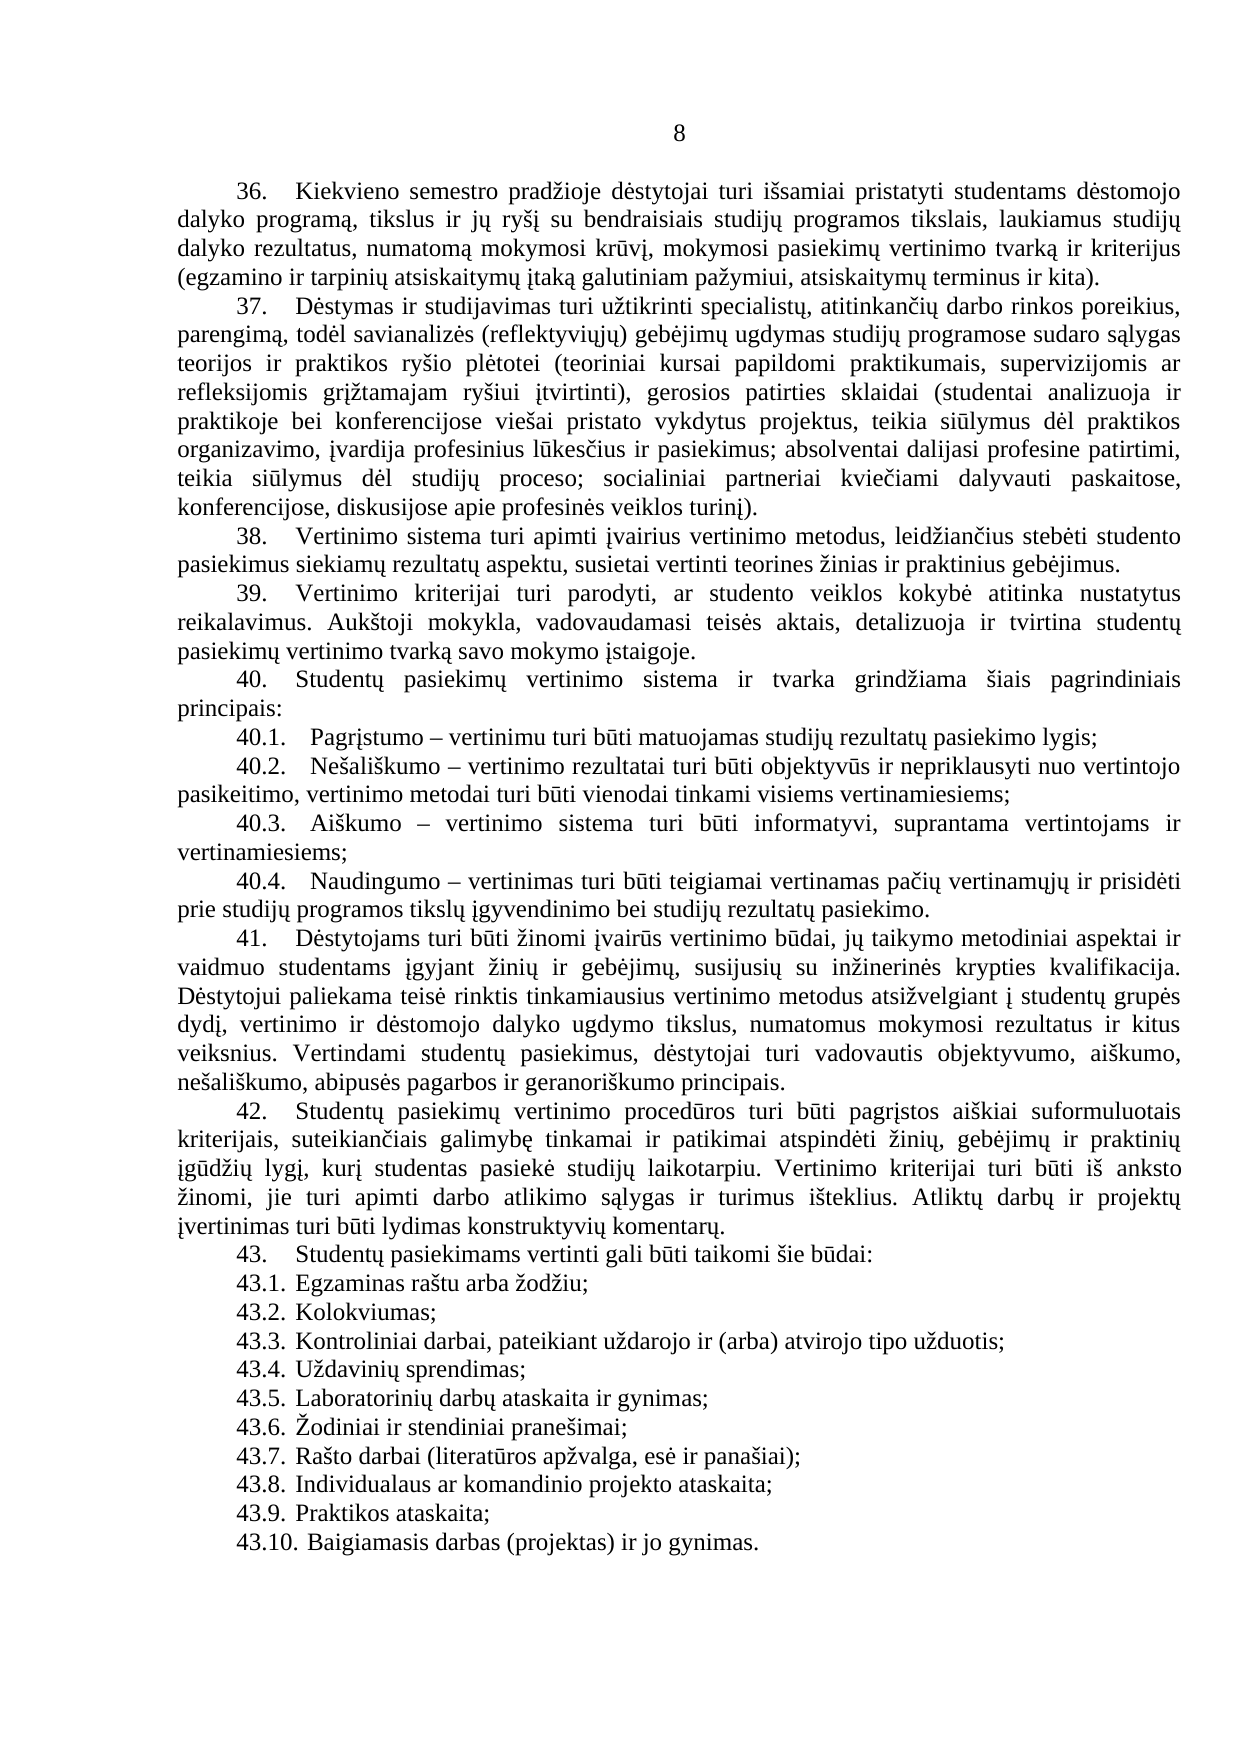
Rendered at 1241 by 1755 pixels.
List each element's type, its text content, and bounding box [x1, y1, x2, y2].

text 40.2. Nešališkumo – vertinimo rezultatai turi būti objektyvūs ir nepriklausyti nuo vertintojo pasikeitimo, vertinimo metodai turi būti vienodai tinkami visiems vertinamiesiems; [177, 751, 1182, 808]
text 43.5. Laboratorinių darbų ataskaita ir gynimas; [177, 1383, 1182, 1412]
text 38. Vertinimo sistema turi apimti įvairius vertinimo metodus, leidžiančius stebėti studento pasiekimus siekiamų rezultatų aspektu, susietai vertinti teorines žinias ir praktinius gebėjimus. [177, 521, 1182, 578]
text 43.10. Baigiamasis darbas (projektas) ir jo gynimas. [177, 1527, 1182, 1556]
text 42. Studentų pasiekimų vertinimo procedūros turi būti pagrįstos aiškiai suformuluotais kriterijais, suteikiančiais galimybę tinkamai ir patikimai atspindėti žinių, gebėjimų ir praktinių įgūdžių lygį, kurį studentas pasiekė studijų laikotarpiu. Vertinimo kriterijai turi būti iš anksto žinomi, jie turi apimti darbo atlikimo sąlygas ir turimus išteklius. Atliktų darbų ir projektų įvertinimas turi būti lydimas konstruktyvių komentarų. [177, 1096, 1182, 1239]
text 43. Studentų pasiekimams vertinti gali būti taikomi šie būdai: [177, 1239, 1182, 1268]
text 43.8. Individualaus ar komandinio projekto ataskaita; [177, 1469, 1182, 1498]
text 43.4. Uždavinių sprendimas; [177, 1354, 1182, 1383]
text 43.6. Žodiniai ir stendiniai pranešimai; [177, 1412, 1182, 1441]
text 43.7. Rašto darbai (literatūros apžvalga, esė ir panašiai); [177, 1441, 1182, 1469]
text 40. Studentų pasiekimų vertinimo sistema ir tvarka grindžiama šiais pagrindiniais principais: [177, 664, 1182, 722]
text 37. Dėstymas ir studijavimas turi užtikrinti specialistų, atitinkančių darbo rinkos poreikius, parengimą, todėl savianalizės (reflektyviųjų) gebėjimų ugdymas studijų programose sudaro sąlygas teorijos ir praktikos ryšio plėtotei (teoriniai kursai papildomi praktikumais, supervizijomis ar refleksijomis grįžtamajam ryšiui įtvirtinti), gerosios patirties sklaidai (studentai analizuoja ir praktikoje bei konferencijose viešai pristato vykdytus projektus, teikia siūlymus dėl praktikos organizavimo, įvardija profesinius lūkesčius ir pasiekimus; absolventai dalijasi profesine patirtimi, teikia siūlymus dėl studijų proceso; socialiniai partneriai kviečiami dalyvauti paskaitose, konferencijose, diskusijose apie profesinės veiklos turinį). [177, 291, 1182, 521]
text 40.1. Pagrįstumo – vertinimu turi būti matuojamas studijų rezultatų pasiekimo lygis; [177, 722, 1182, 751]
text 43.2. Kolokviumas; [177, 1297, 1182, 1326]
text 40.4. Naudingumo – vertinimas turi būti teigiamai vertinamas pačių vertinamųjų ir prisidėti prie studijų programos tikslų įgyvendinimo bei studijų rezultatų pasiekimo. [177, 866, 1182, 923]
text 43.1. Egzaminas raštu arba žodžiu; [177, 1268, 1182, 1297]
text 36. Kiekvieno semestro pradžioje dėstytojai turi išsamiai pristatyti studentams dėstomojo dalyko programą, tikslus ir jų ryšį su bendraisiais studijų programos tikslais, laukiamus studijų dalyko rezultatus, numatomą mokymosi krūvį, mokymosi pasiekimų vertinimo tvarką ir kriterijus (egzamino ir tarpinių atsiskaitymų įtaką galutiniam pažymiui, atsiskaitymų terminus ir kita). [177, 176, 1182, 291]
text 43.3. Kontroliniai darbai, pateikiant uždarojo ir (arba) atvirojo tipo užduotis; [177, 1326, 1182, 1354]
text 40.3. Aiškumo – vertinimo sistema turi būti informatyvi, suprantama vertintojams ir vertinamiesiems; [177, 808, 1182, 866]
text 39. Vertinimo kriterijai turi parodyti, ar studento veiklos kokybė atitinka nustatytus reikalavimus. Aukštoji mokykla, vadovaudamasi teisės aktais, detalizuoja ir tvirtina studentų pasiekimų vertinimo tvarką savo mokymo įstaigoje. [177, 578, 1182, 664]
text 43.9. Praktikos ataskaita; [177, 1498, 1182, 1527]
text 41. Dėstytojams turi būti žinomi įvairūs vertinimo būdai, jų taikymo metodiniai aspektai ir vaidmuo studentams įgyjant žinių ir gebėjimų, susijusių su inžinerinės krypties kvalifikacija. Dėstytojui paliekama teisė rinktis tinkamiausius vertinimo metodus atsižvelgiant į studentų grupės dydį, vertinimo ir dėstomojo dalyko ugdymo tikslus, numatomus mokymosi rezultatus ir kitus veiksnius. Vertindami studentų pasiekimus, dėstytojai turi vadovautis objektyvumo, aiškumo, nešališkumo, abipusės pagarbos ir geranoriškumo principais. [177, 923, 1182, 1096]
